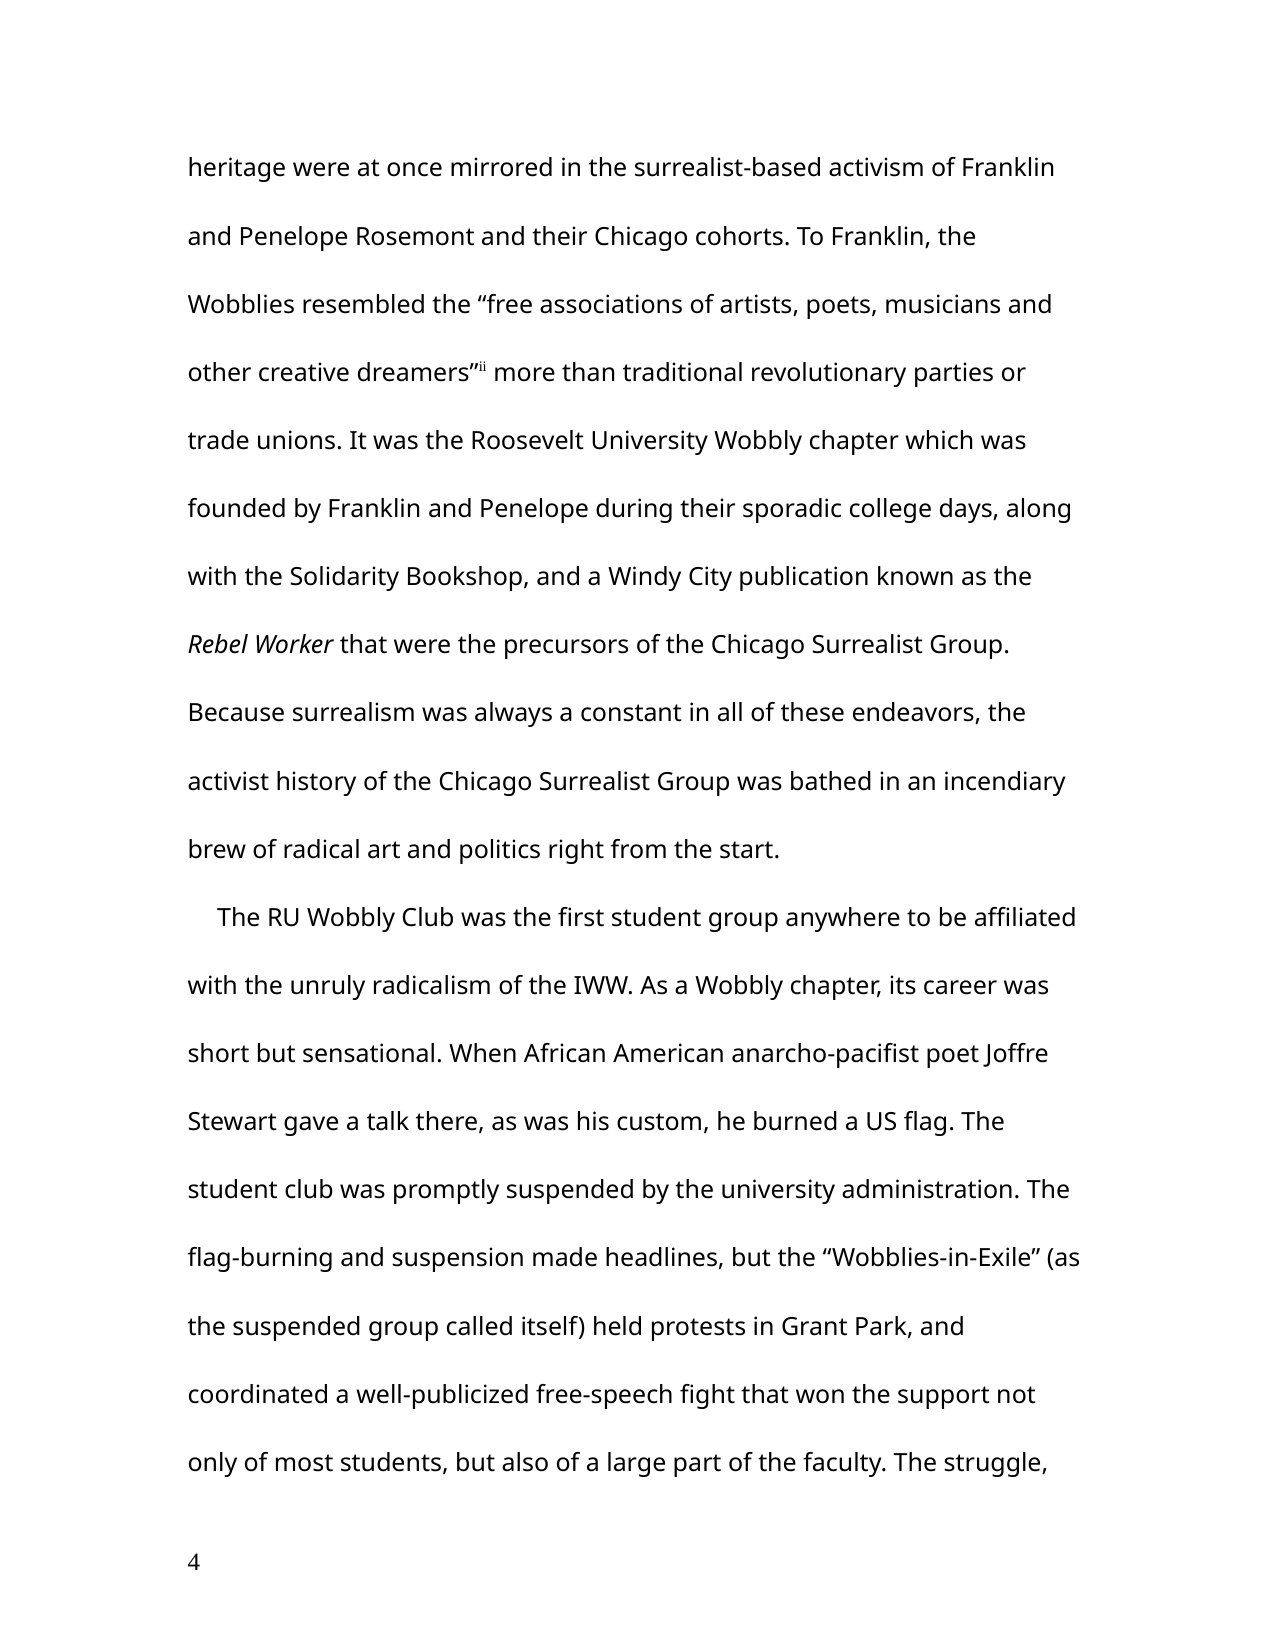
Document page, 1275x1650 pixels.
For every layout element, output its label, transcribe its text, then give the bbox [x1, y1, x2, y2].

text The RU Wobbly Club was the first student group anywhere to be affiliated with the unruly radicalism of the IWW. As a Wobbly chapter, its career was short but sensational. When African American anarcho-pacifist poet Joffre Stewart gave a talk there, as was his custom, he burned a US flag. The student club was promptly suspended by the university administration. The flag-burning and suspension made headlines, but the “Wobblies-in-Exile” (as the suspended group called itself) held protests in Grant Park, and coordinated a well-publicized free-speech fight that won the support not only of most students, but also of a large part of the faculty. The struggle, [187, 899, 1088, 1478]
text heritage were at once mirrored in the surrealist-based activism of Franklin and Penelope Rosemont and their Chicago cohorts. To Franklin, the Wobblies resembled the “free associations of artists, poets, musicians and other creative dreamers” more than traditional revolutionary parties or trade unions. It was the Roosevelt University Wobbly chapter which was founded by Franklin and Penelope during their sporadic college days, along with the Solidarity Bookshop, and a Windy City publication known as the Rebel Worker that were the precursors of the Chicago Surrealist Group. Because surrealism was always a constant in all of these endeavors, the activist history of the Chicago Surrealist Group was bathed in an incendiary brew of radical art and politics right from the start. [187, 150, 1088, 865]
